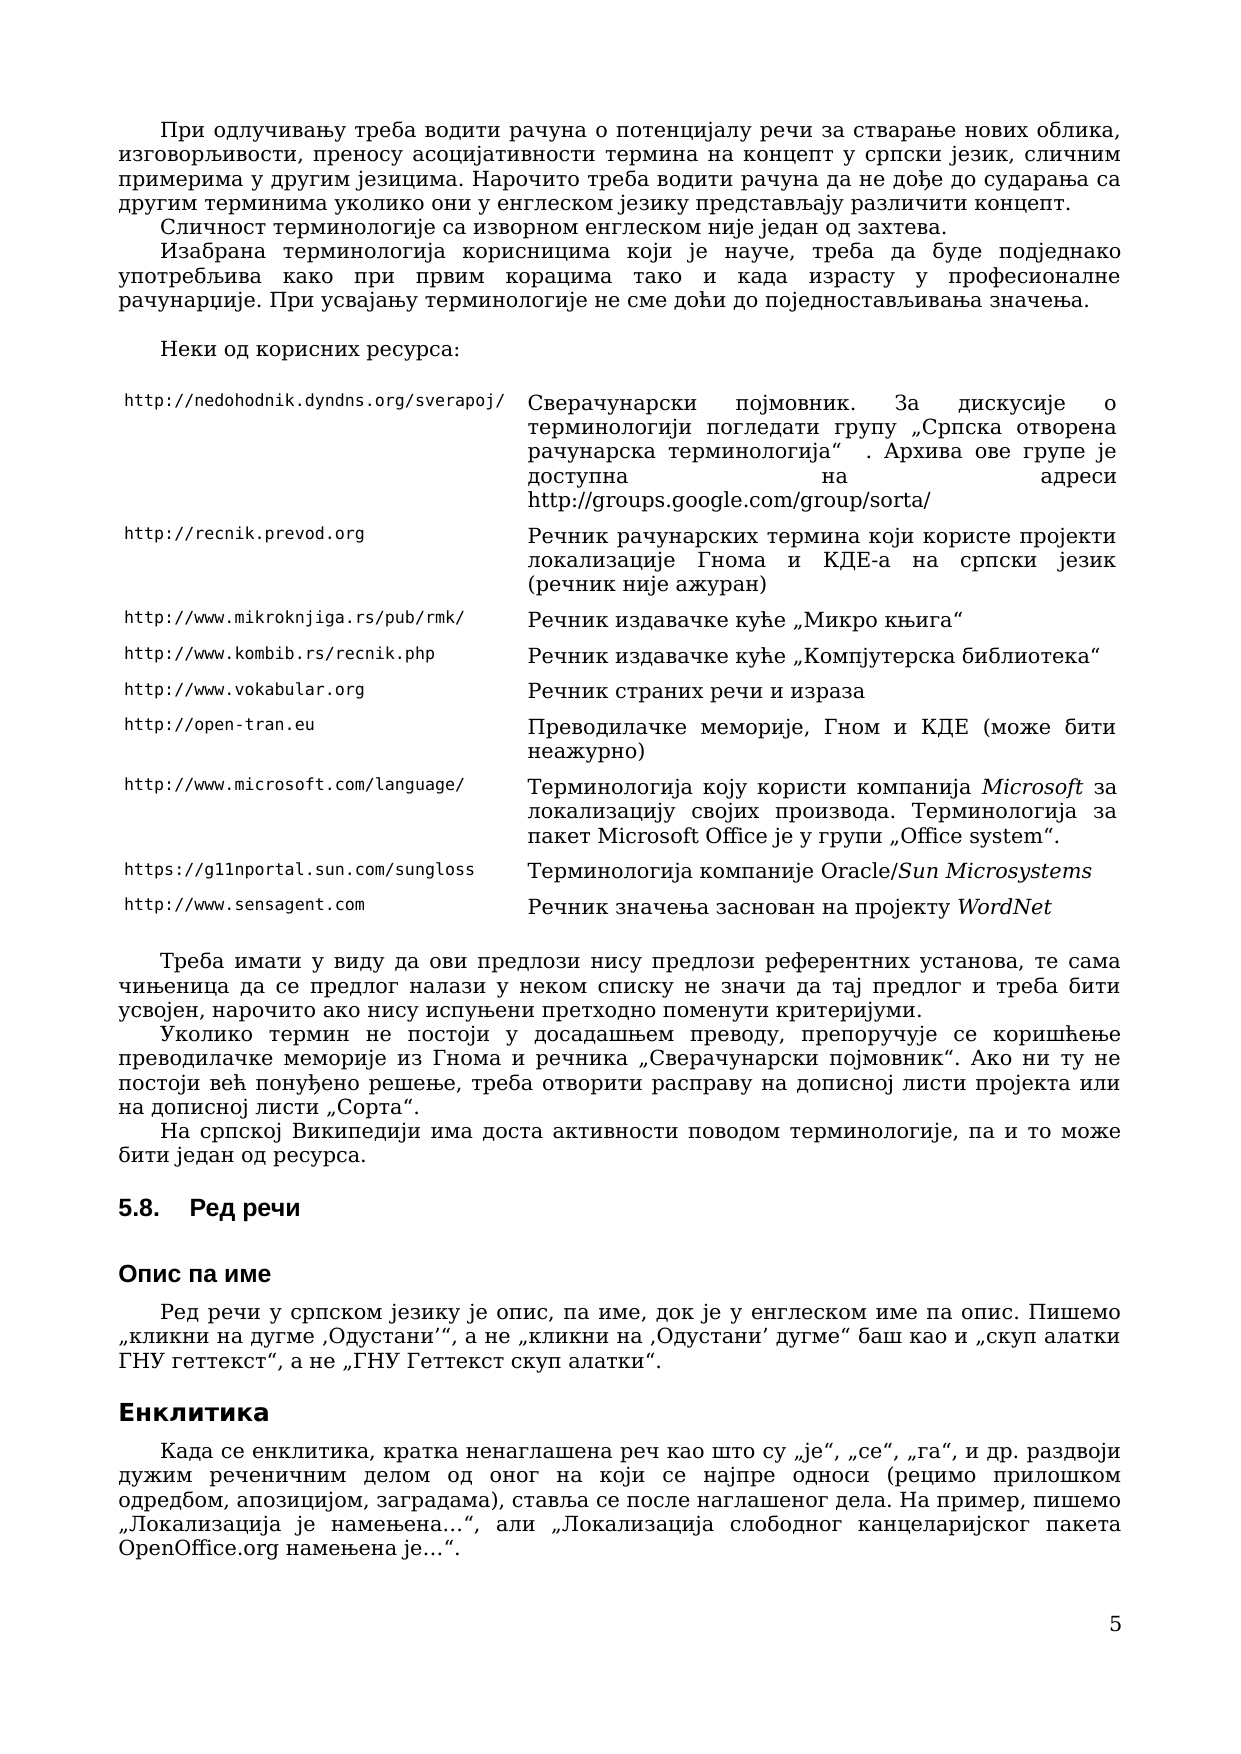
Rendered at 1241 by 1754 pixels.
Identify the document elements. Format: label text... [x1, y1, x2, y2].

text Када се енклитика, кратка ненаглашена реч као што су „је“, „се“, „га“, и др. раздвоји дужим реченичним делом од оног на који се најпре односи (рецимо прилошком одредбом, апозицијом, заградама), ставља се после наглашеног дела. На пример, пишемо „Локализација је намењена…“, али „Локализација слободног канцеларијског пакета OpenOffice.org намењена је…“. [118, 1439, 1122, 1561]
text Ред речи у српском језику је опис, па име, док је у енглеском име па опис. Пишемо „кликни на дугме ,Одустани’“, а не „кликни на ,Одустани’ дугме“ баш као и „скуп алатки ГНУ геттекст“, а не „ГНУ Геттекст скуп алатки“. [118, 1300, 1122, 1373]
table_cell Преводилачке меморије, Гном и КДЕ (може бити неажурно) [522, 709, 1123, 769]
subtitle Ред речи [118, 1193, 1122, 1222]
table_cell http://recnik.prevod.org [118, 518, 522, 602]
table_cell Речник страних речи и израза [522, 674, 1123, 709]
text При одлучивању треба водити рачуна о потенцијалу речи за стварање нових облика, изговорљивости, преносу асоцијативности термина на концепт у српски језик, сличним примерима у другим језицима. Нарочито треба водити рачуна да не дође до сударања са другим терминима уколико они у енглеском језику представљају различити концепт. [118, 118, 1122, 215]
text Треба имати у виду да ови предлози нису предлози референтних установа, те сама чињеница да се предлог налази у неком списку не значи да тај предлог и треба бити усвојен, нарочито ако нису испуњени претходно поменути критеријуми. [118, 949, 1122, 1022]
subtitle Опис па име [118, 1259, 1122, 1288]
table_cell http://www.microsoft.com/language/ [118, 769, 522, 854]
table_cell http://www.mikroknjiga.rs/pub/rmk/ [118, 602, 522, 638]
text Уколико термин не постоји у досадашњем преводу, препоручује се коришћење преводилачке меморије из Гнома и речника „Сверачунарски појмовник“. Ако ни ту не постоји већ понуђено решење, треба отворити расправу на дописној листи пројекта или на дописној листи „Сорта“. [118, 1022, 1122, 1119]
table_cell Терминологија коју користи компанија Microsoft за локализацију својих производа. Терминологија за пакет Microsoft Office је у групи „Office system“. [522, 769, 1123, 854]
text Сличност терминологије са изворном енглеском није један од захтева. [118, 215, 1122, 239]
table_cell http://www.sensagent.com [118, 889, 522, 925]
table_cell Речник издавачке куће „Микро књига“ [522, 602, 1123, 638]
table_cell Речник издавачке куће „Компјутерска библиотека“ [522, 638, 1123, 674]
table_cell Речник значења заснован на пројекту WordNet [522, 889, 1123, 925]
text Неки од корисних ресурса: [118, 337, 1122, 361]
table_cell http://www.kombib.rs/recnik.php [118, 638, 522, 674]
table_header Сверачунарски појмовник. За дискусије о терминологији погледати групу „Српска отворена рачунарска терминологија“ . Архива ове групе је доступна на адреси http://groups.google.com/group/sorta/ [522, 385, 1123, 518]
subtitle Енклитика [118, 1398, 1122, 1427]
text На српској Википедији има доста активности поводом терминологије, па и то може бити један од ресурса. [118, 1119, 1122, 1168]
text Изабрана терминологија корисницима који је науче, треба да буде подједнако употребљива како при првим корацима тако и када израсту у професионалне рачунарџије. При усвајању терминологије не сме доћи до поједностављивања значења. [118, 239, 1122, 312]
table_header http://nedohodnik.dyndns.org/sverapoj/ [118, 385, 522, 518]
table_cell Терминологија компаније Oracle/Sun Microsystems [522, 854, 1123, 889]
table_cell http://www.vokabular.org [118, 674, 522, 709]
table_cell Речник рачунарских термина који користе пројекти локализације Гнома и КДЕ-а на српски језик (речник није ажуран) [522, 518, 1123, 602]
table_cell http://open-tran.eu [118, 709, 522, 769]
table_cell https://g11nportal.sun.com/sungloss [118, 854, 522, 889]
